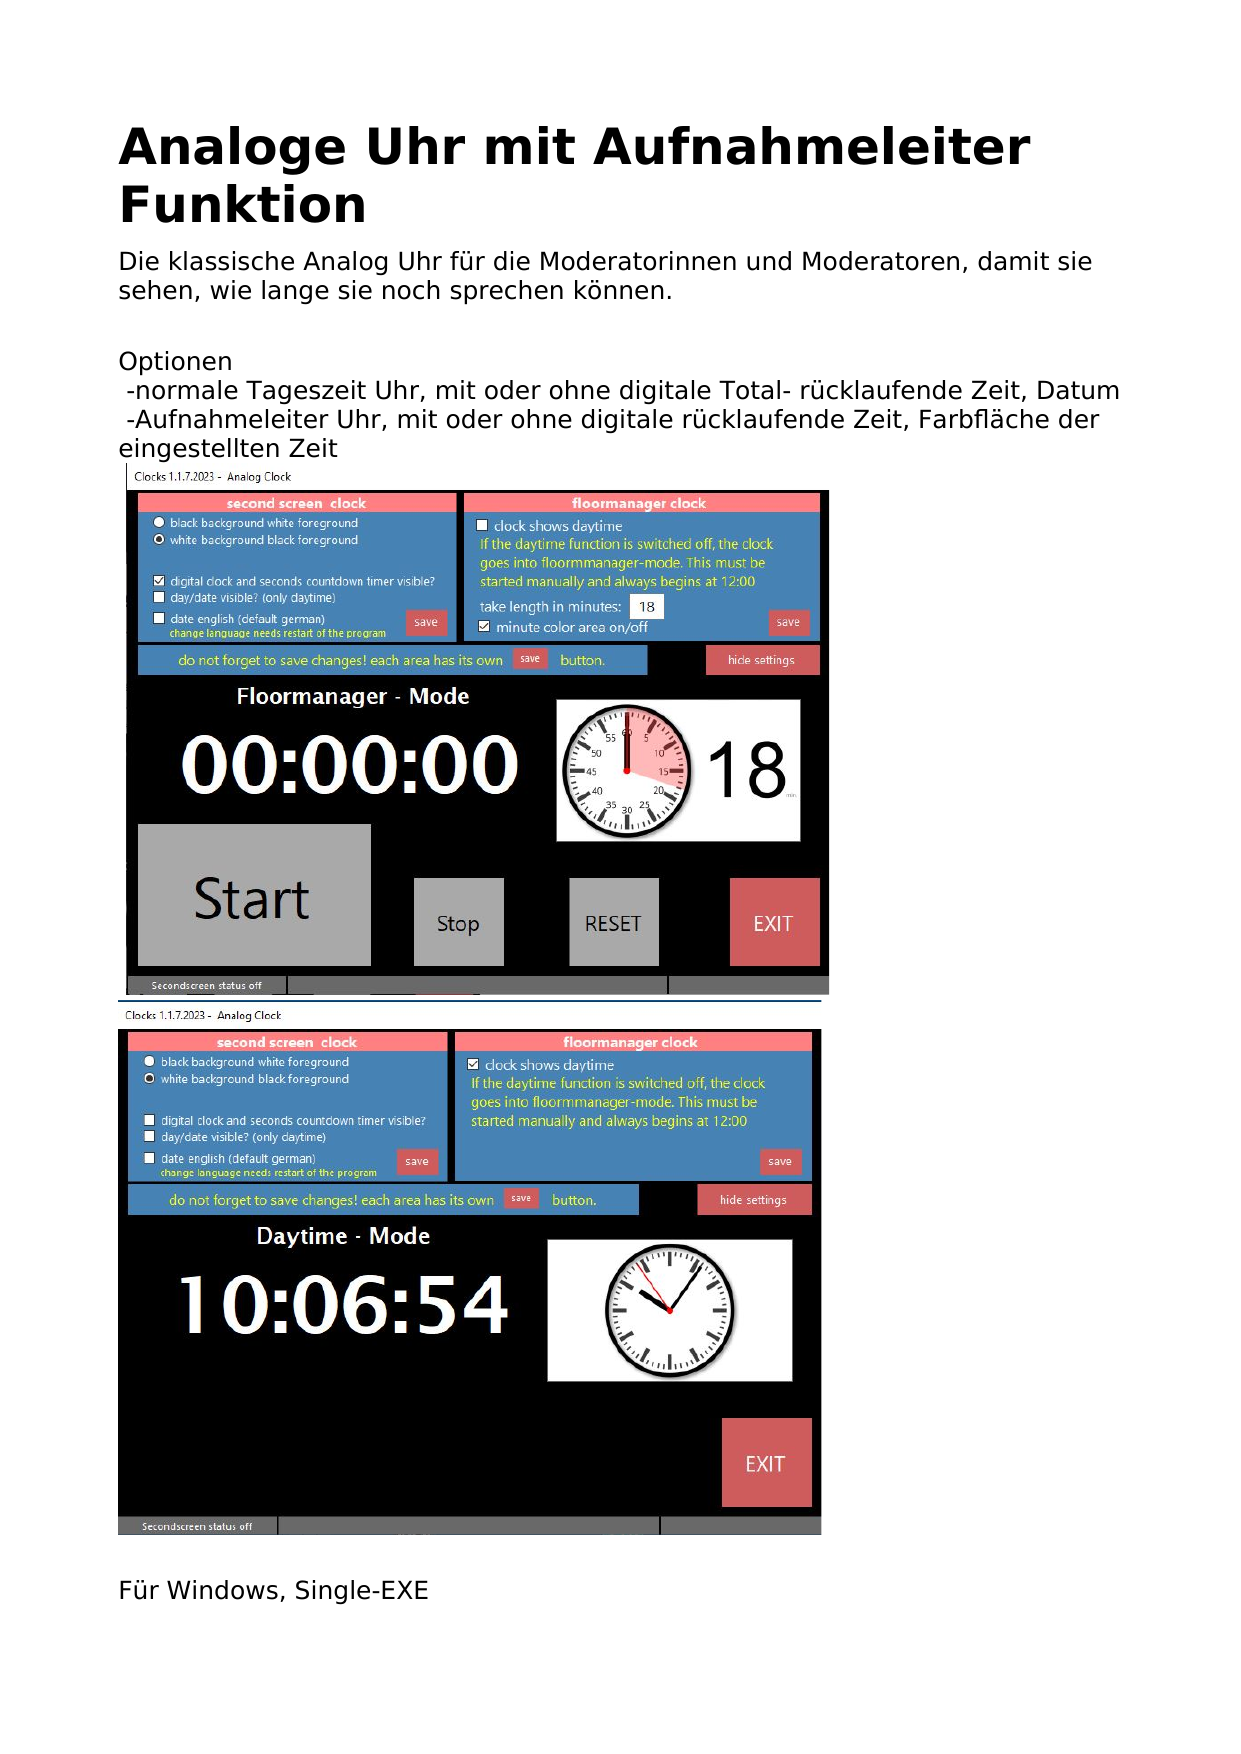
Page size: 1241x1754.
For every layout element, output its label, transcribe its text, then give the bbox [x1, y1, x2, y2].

picture [118, 1000, 822, 1535]
subtitle Analoge Uhr mit Aufnahmeleiter Funktion [118, 118, 1122, 234]
text Optionen -normale Tageszeit Uhr, mit oder ohne digitale Total- rücklaufende Zeit, Datum -Aufnahmeleiter Uhr, mit oder ohne digitale rücklaufende Zeit, Farbfläche der eingestellten Zeit [118, 347, 1122, 1563]
text Die klassische Analog Uhr für die Moderatorinnen und Moderatoren, damit sie sehen, wie lange sie noch sprechen können. [118, 247, 1122, 334]
picture [126, 463, 830, 995]
text Für Windows, Single-EXE [118, 1576, 1122, 1634]
